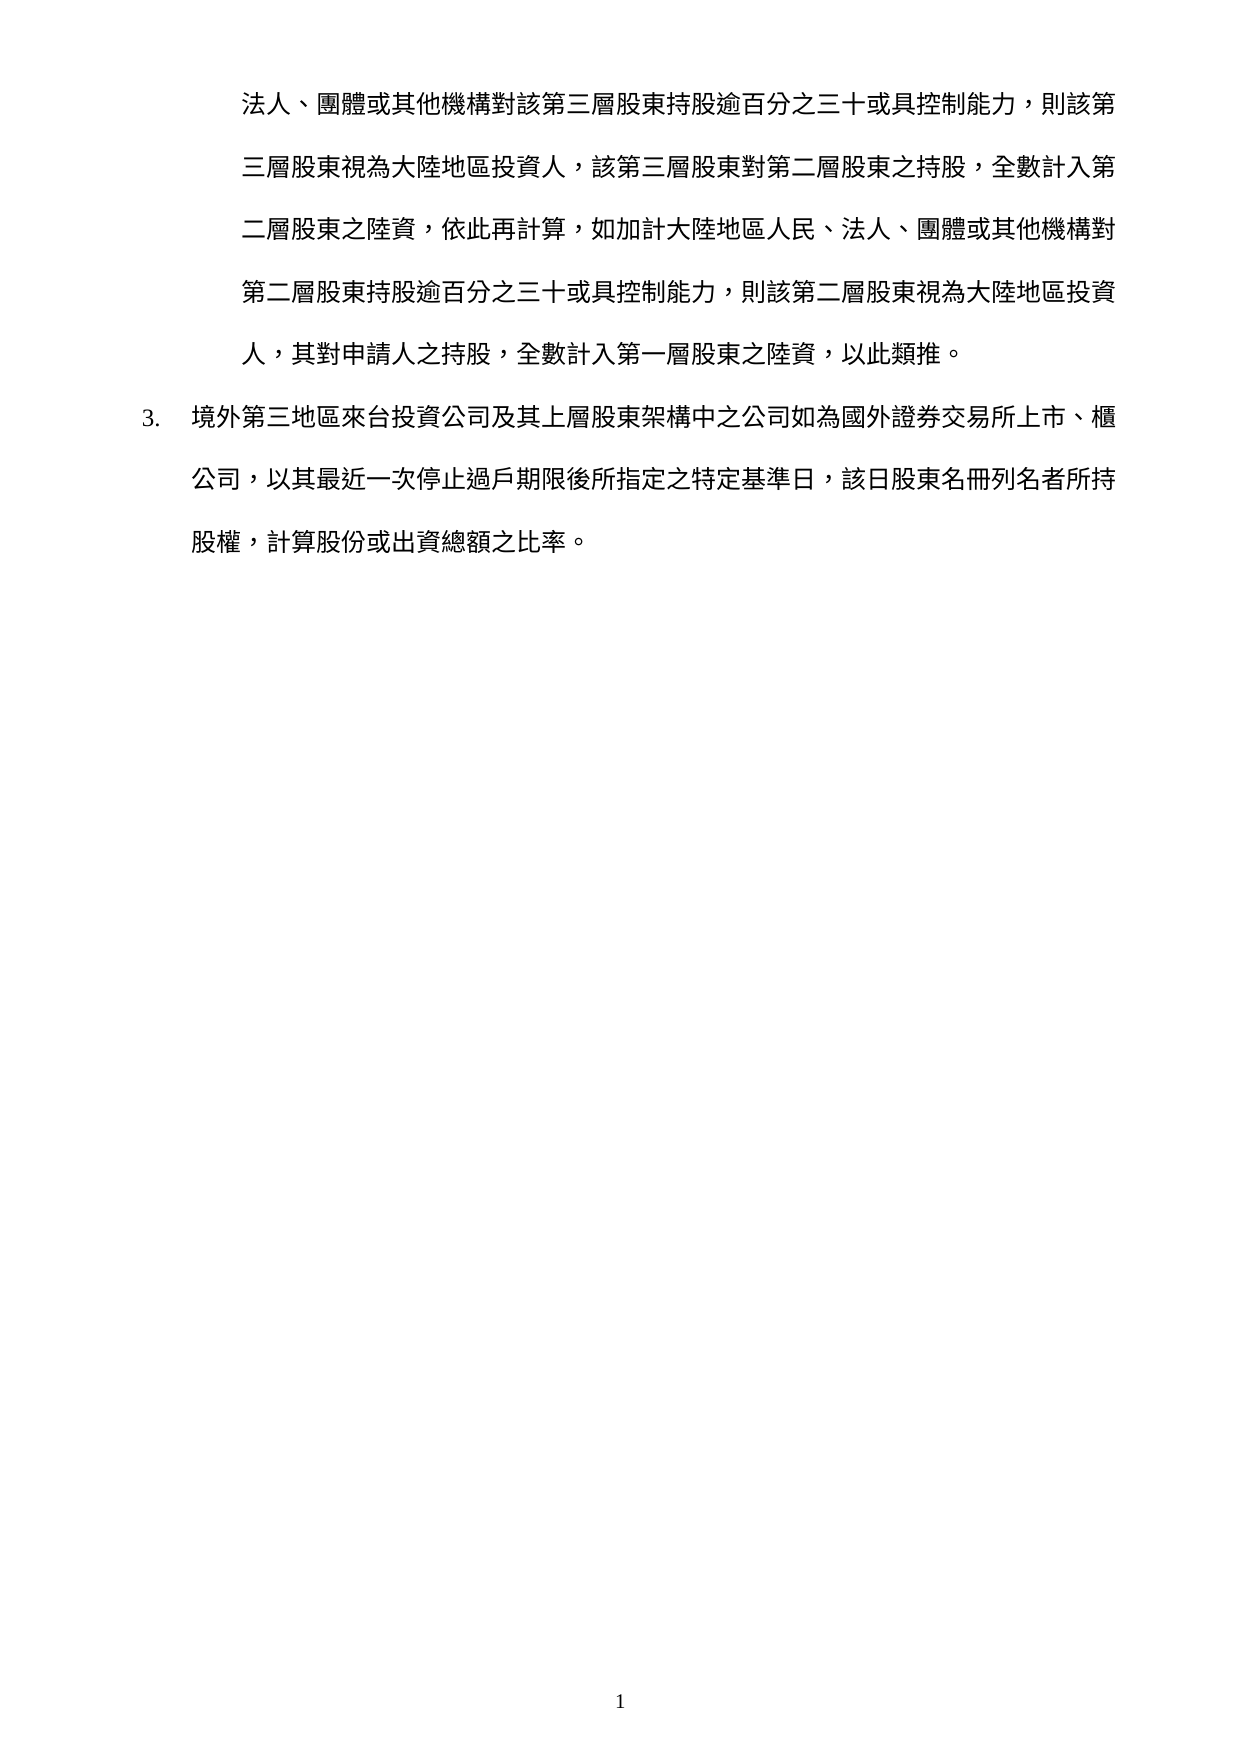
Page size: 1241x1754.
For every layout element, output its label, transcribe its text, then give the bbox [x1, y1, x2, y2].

list 法人、團體或其他機構對該第三層股東持股逾百分之三十或具控制能力，則該第三層股東視為大陸地區投資人，該第三層股東對第二層股東之持股，全數計入第二層股東之陸資，依此再計算，如加計大陸地區人民、法人、團體或其他機構對第二層股東持股逾百分之三十或具控制能力，則該第二層股東視為大陸地區投資人，其對申請人之持股，全數計入第一層股東之陸資，以此類推。 [192, 61, 1128, 374]
list 境外第三地區來台投資公司及其上層股東架構中之公司如為國外證券交易所上市、櫃公司，以其最近一次停止過戶期限後所指定之特定基準日，該日股東名冊列名者所持股權，計算股份或出資總額之比率。 [142, 374, 1128, 561]
